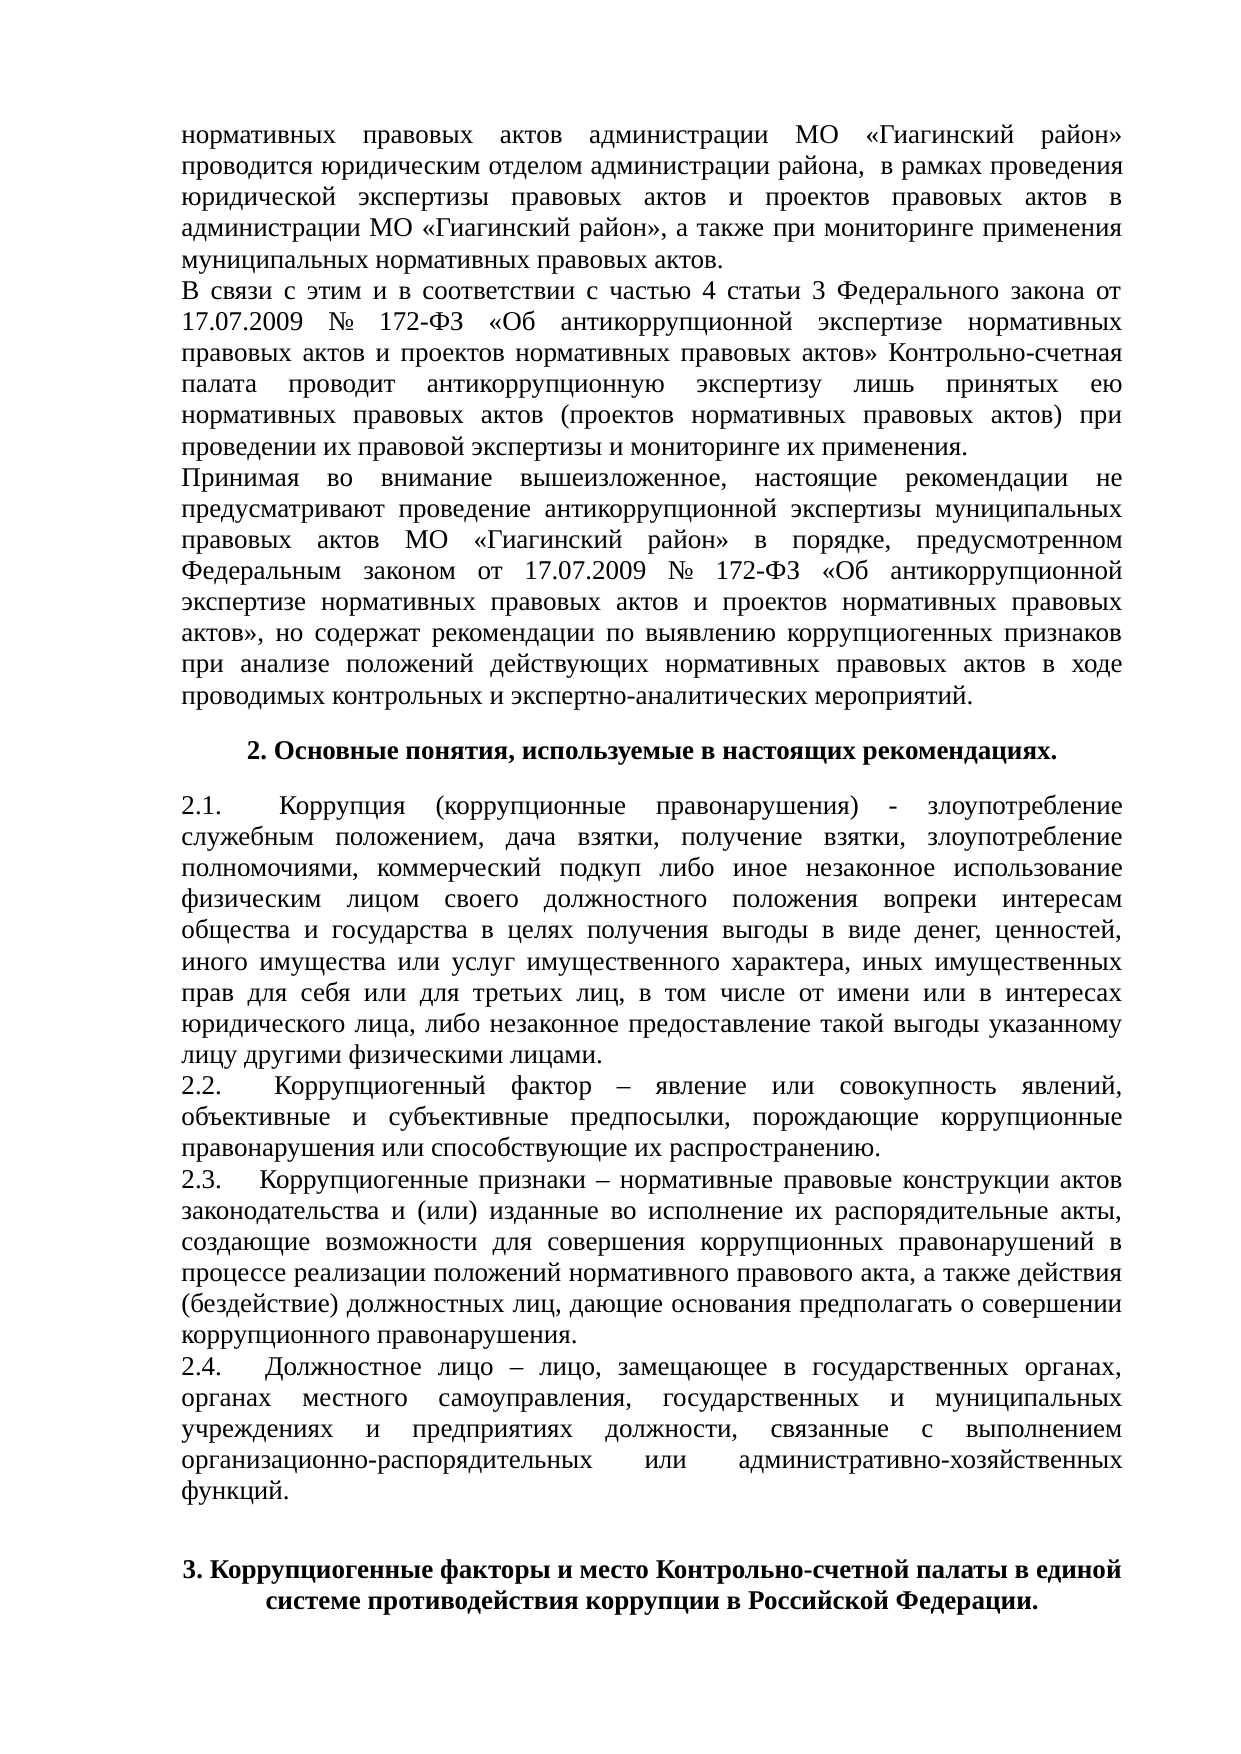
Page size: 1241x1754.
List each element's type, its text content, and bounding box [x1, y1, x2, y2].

text 2.1. Коррупция (коррупционные правонарушения) - злоупотребление служебным положением, дача взятки, получение взятки, злоупотребление полномочиями, коммерческий подкуп либо иное незаконное использование физическим лицом своего должностного положения вопреки интересам общества и государства в целях получения выгоды в виде денег, ценностей, иного имущества или услуг имущественного характера, иных имущественных прав для себя или для третьих лиц, в том числе от имени или в интересах юридического лица, либо незаконное предоставление такой выгоды указанному лицу другими физическими лицами. [181, 789, 1123, 1069]
text нормативных правовых актов администрации МО «Гиагинский район» проводится юридическим отделом администрации района, в рамках проведения юридической экспертизы правовых актов и проектов правовых актов в администрации МО «Гиагинский район», а также при мониторинге применения муниципальных нормативных правовых актов. [181, 118, 1123, 274]
text В связи с этим и в соответствии с частью 4 статьи 3 Федерального закона от 17.07.2009 № 172-ФЗ «Об антикоррупционной экспертизе нормативных правовых актов и проектов нормативных правовых актов» Контрольно-счетная палата проводит антикоррупционную экспертизу лишь принятых ею нормативных правовых актов (проектов нормативных правовых актов) при проведении их правовой экспертизы и мониторинге их применения. [181, 274, 1123, 461]
text Принимая во внимание вышеизложенное, настоящие рекомендации не предусматривают проведение антикоррупционной экспертизы муниципальных правовых актов МО «Гиагинский район» в порядке, предусмотренном Федеральным законом от 17.07.2009 № 172-ФЗ «Об антикоррупционной экспертизе нормативных правовых актов и проектов нормативных правовых актов», но содержат рекомендации по выявлению коррупциогенных признаков при анализе положений действующих нормативных правовых актов в ходе проводимых контрольных и экспертно-аналитических мероприятий. [181, 461, 1123, 710]
text 2.4. Должностное лицо – лицо, замещающее в государственных органах, органах местного самоуправления, государственных и муниципальных учреждениях и предприятиях должности, связанные с выполнением организационно-распорядительных или административно-хозяйственных функций. [181, 1349, 1123, 1505]
text 3. Коррупциогенные факторы и место Контрольно-счетной палаты в единой системе противодействия коррупции в Российской Федерации. [181, 1553, 1123, 1616]
text 2.3. Коррупциогенные признаки – нормативные правовые конструкции актов законодательства и (или) изданные во исполнение их распорядительные акты, создающие возможности для совершения коррупционных правонарушений в процессе реализации положений нормативного правового акта, а также действия (бездействие) должностных лиц, дающие основания предполагать о совершении коррупционного правонарушения. [181, 1163, 1123, 1349]
text 2.2. Коррупциогенный фактор – явление или совокупность явлений, объективные и субъективные предпосылки, порождающие коррупционные правонарушения или способствующие их распространению. [181, 1069, 1123, 1163]
text 2. Основные понятия, используемые в настоящих рекомендациях. [181, 734, 1123, 765]
